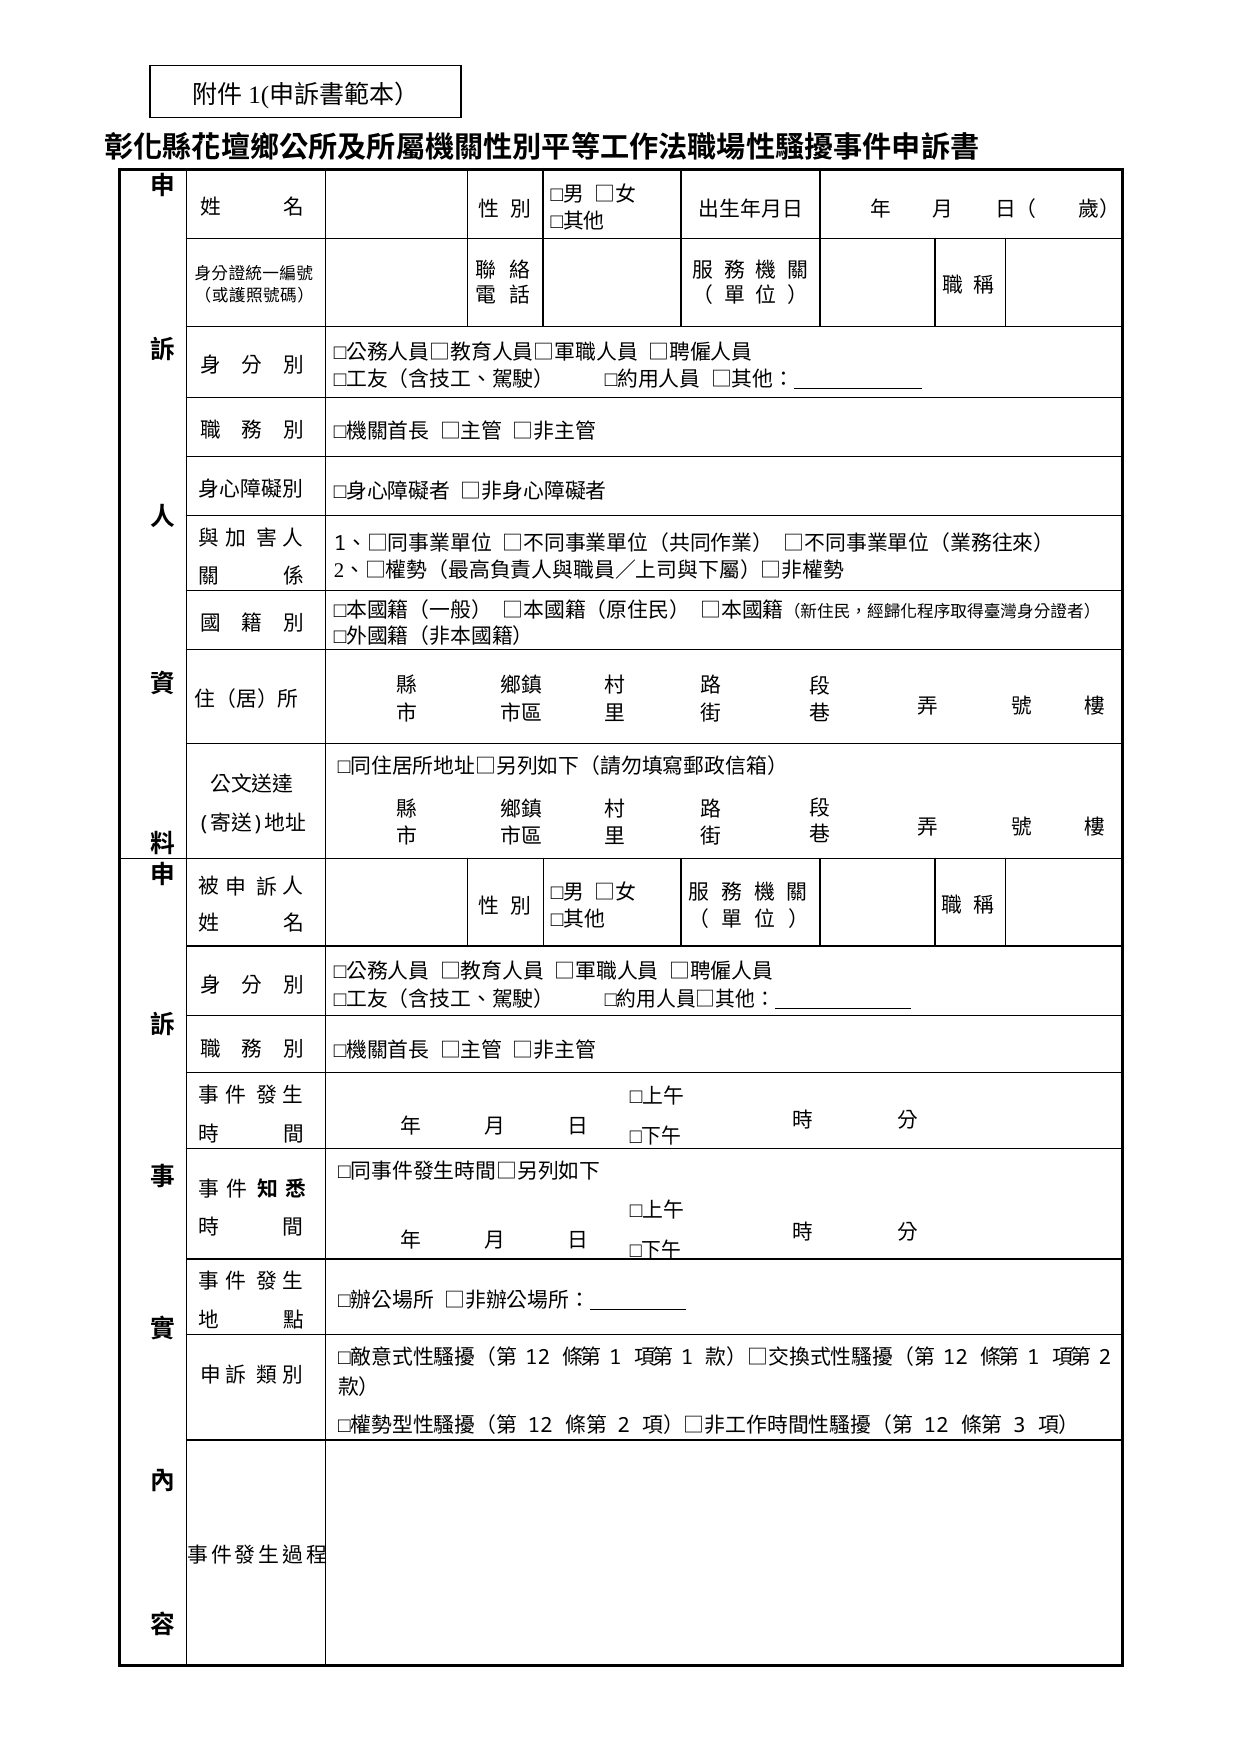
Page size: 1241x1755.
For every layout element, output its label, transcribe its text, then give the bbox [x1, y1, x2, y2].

table_cell □本國籍（一般） □本國籍（原住民） □本國籍（新住民，經歸化程序取得臺灣身分證者） □外國籍（非本國籍） [326, 591, 1121, 649]
table_cell 分 [893, 1073, 917, 1147]
table_cell 住（居）所 [187, 650, 325, 743]
table_cell □身心障礙者 □非身心障礙者 [326, 457, 1121, 515]
table_cell 段巷 [791, 650, 893, 743]
table_cell 職 [187, 398, 222, 456]
table_header 出生年月日 [682, 171, 819, 237]
table_cell [893, 650, 917, 743]
table_header 歲） [1057, 171, 1121, 237]
table_cell 國 [187, 591, 222, 649]
table_cell 時 [791, 1149, 893, 1258]
table_cell □公務人員 □教育人員 □軍職人員 □聘僱人員 □工友（含技工、駕駛） □約用人員□其他： [326, 947, 1121, 1014]
table_cell 件 發 [222, 1260, 278, 1333]
table_cell [544, 239, 680, 326]
table_header 姓 [187, 171, 222, 237]
table_cell □辦公場所 □非辦公場所： [326, 1260, 1121, 1333]
table_cell 生 間 [278, 1073, 325, 1147]
table_cell 別 [278, 398, 325, 456]
table_cell [1006, 859, 1121, 945]
table_header 性 別 [468, 171, 542, 237]
table_header 日（ [973, 171, 1057, 237]
table_cell [917, 1073, 973, 1147]
table_cell 申 [187, 1335, 222, 1439]
table_cell [1057, 1149, 1121, 1258]
table_header 年 [821, 171, 893, 237]
table_cell 與 關 [187, 516, 222, 590]
table_cell [973, 1073, 1006, 1147]
table_cell 被姓 [187, 859, 222, 945]
table_cell [1006, 239, 1121, 326]
table_header [893, 171, 917, 237]
table_cell [326, 859, 467, 945]
table_cell □同住居所地址□另列如下（請勿填寫郵政信箱） 縣 鄉鎮 村 路 市 市區 里 街 [326, 744, 791, 857]
table_cell 段巷 [791, 744, 893, 857]
table_cell 別 [278, 947, 325, 1014]
text 附件 1(申訴書範本） [192, 75, 460, 111]
table_cell 務 [222, 398, 278, 456]
table_cell 申 訴 事 實 內 容 [121, 859, 186, 1663]
table_cell 籍 [222, 591, 278, 649]
table_cell 縣 鄉鎮 村 路 市 市區 里 街 [326, 650, 791, 743]
table_cell 服 務 機 關 （ 單 位 ） [682, 239, 819, 326]
table_cell □敵意式性騷擾（第 12 條第 1 項第 1 款）□交換式性騷擾（第 12 條第 1 項第 2 款） □權勢型性騷擾（第 12 條第 2 項）□非工作時間性騷擾（第 12 條第 3 項） [326, 1335, 1121, 1439]
table_cell 分 [222, 947, 278, 1014]
table_cell □同事件發生時間□另列如下 □上午 年 月 日 □下午 [326, 1149, 791, 1258]
table_cell 務 [222, 1016, 278, 1072]
table_cell 職 [187, 1016, 222, 1072]
table_cell [893, 744, 917, 857]
table_cell 事 時 [187, 1073, 222, 1147]
table_cell 別 [278, 591, 325, 649]
table_header 月 [917, 171, 973, 237]
table_cell 職 稱 [936, 859, 1005, 945]
table_cell 別 [278, 327, 325, 397]
table_cell 人名 [278, 859, 325, 945]
table_cell 弄 [917, 650, 973, 743]
table_cell 服 務 機 關 （ 單 位 ） [682, 859, 819, 945]
table_cell 分 [893, 1149, 917, 1258]
table_cell 時 [791, 1073, 893, 1147]
table_cell □公務人員□教育人員□軍職人員 □聘僱人員 □工友（含技工、駕駛） □約用人員 □其他： [326, 327, 1121, 397]
table_cell 人 係 [278, 516, 325, 590]
table_cell [1057, 1073, 1121, 1147]
table_cell 件 發 [222, 1073, 278, 1147]
table_cell □男 □女 □其他 [544, 859, 680, 945]
table_cell 加 害 [222, 516, 278, 590]
table_header 申 [121, 171, 186, 237]
table_header [222, 171, 278, 237]
table_cell □機關首長 □主管 □非主管 [326, 1016, 1121, 1072]
table_cell 弄 [917, 744, 973, 857]
table_cell [1006, 1149, 1057, 1258]
table_cell 生 點 [278, 1260, 325, 1333]
table_cell 公文送達 (寄送)地址 [187, 744, 325, 857]
table_cell [326, 1441, 1121, 1663]
table_cell 1、□同事業單位 □不同事業單位（共同作業） □不同事業單位（業務往來） 2、□權勢（最高負責人與職員／上司與下屬）□非權勢 [326, 516, 1121, 590]
table_cell 號 [1006, 650, 1057, 743]
table_cell [973, 1149, 1006, 1258]
table_cell □機關首長 □主管 □非主管 [326, 398, 1121, 456]
table_cell 身分證統一編號 （或護照號碼） [187, 239, 325, 326]
table_cell [326, 239, 467, 326]
table_cell 職 稱 [936, 239, 1005, 326]
table_header 名 [278, 171, 325, 237]
table_cell 身心障礙別 [187, 457, 325, 515]
table_cell 事件 知悉時 間 [187, 1149, 325, 1258]
table_cell 訴 類 [222, 1335, 278, 1439]
text 彰化縣花壇鄉公所及所屬機關性別平等工作法職場性騷擾事件申訴書 [104, 118, 1168, 167]
table_cell [917, 1149, 973, 1258]
table_cell 申 訴 [222, 859, 278, 945]
table_cell [1006, 1073, 1057, 1147]
table_cell 分 [222, 327, 278, 397]
table_cell [821, 859, 934, 945]
table_cell 別 [278, 1016, 325, 1072]
table_cell 別 [278, 1335, 325, 1439]
table_cell 樓 [1057, 744, 1121, 857]
table_cell 訴 人 資 料 [121, 238, 186, 857]
table_cell 性 別 [468, 859, 543, 945]
table_cell 聯 絡 電 話 [468, 239, 542, 326]
table_cell [973, 650, 1006, 743]
table_cell 事 地 [187, 1260, 222, 1333]
table_cell 樓 [1057, 650, 1121, 743]
table_cell 身 [187, 947, 222, 1014]
table_cell [973, 744, 1006, 857]
table_cell 身 [187, 327, 222, 397]
table_cell □上午 年 月 日 □下午 [326, 1073, 791, 1147]
table_cell [821, 239, 934, 326]
table_cell 號 [1006, 744, 1057, 857]
table_header □男 □女 □其他 [544, 171, 680, 237]
table_header [326, 171, 467, 237]
table_cell 事件發生過程 [187, 1441, 325, 1663]
